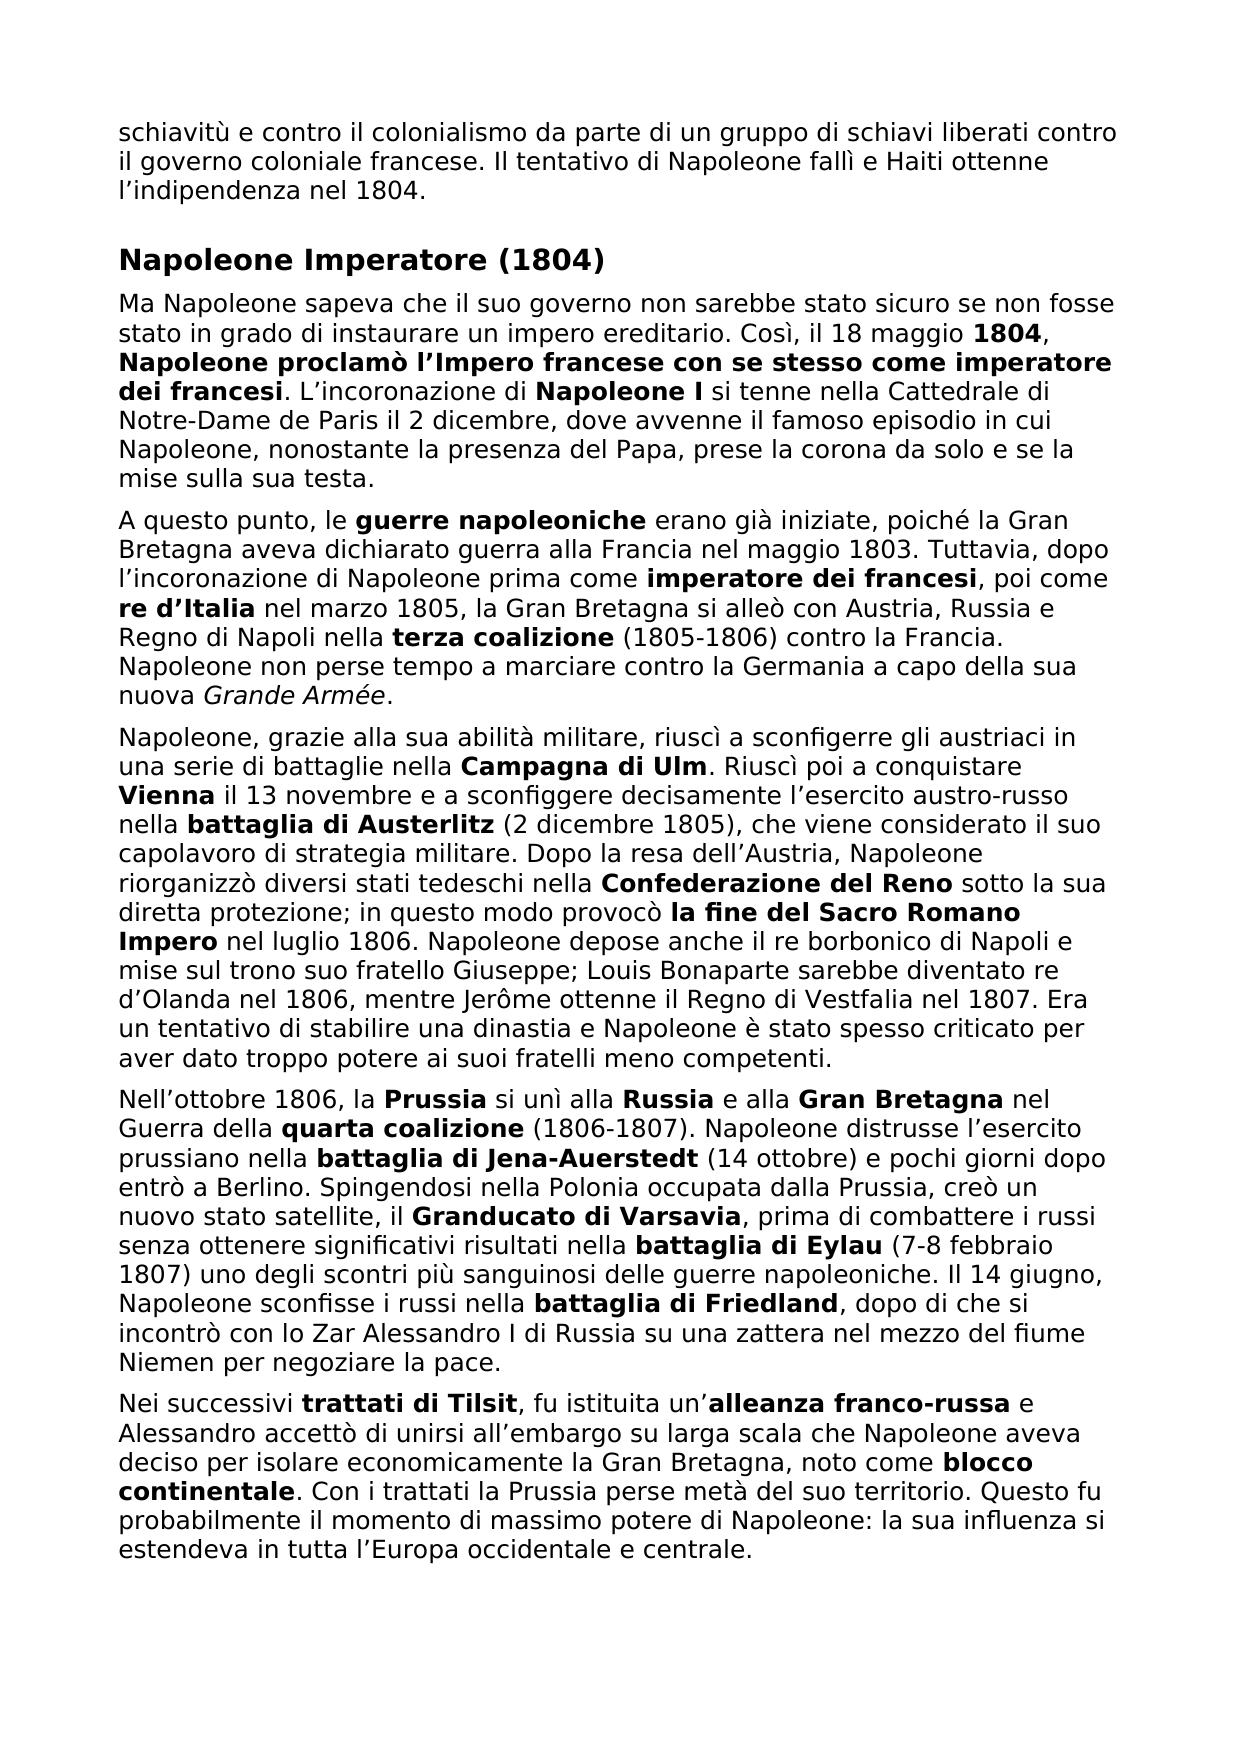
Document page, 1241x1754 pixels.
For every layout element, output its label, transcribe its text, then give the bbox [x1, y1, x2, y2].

text schiavitù e contro il colonialismo da parte di un gruppo di schiavi liberati contro il governo coloniale francese. Il tentativo di Napoleone fallì e Haiti ottenne l’indipendenza nel 1804. [118, 118, 1122, 206]
text A questo punto, le guerre napoleoniche erano già iniziate, poiché la Gran Bretagna aveva dichiarato guerra alla Francia nel maggio 1803. Tuttavia, dopo l’incoronazione di Napoleone prima come imperatore dei francesi, poi come re d’Italia nel marzo 1805, la Gran Bretagna si alleò con Austria, Russia e Regno di Napoli nella terza coalizione (1805-1806) contro la Francia. Napoleone non perse tempo a marciare contro la Germania a capo della sua nuova Grande Armée. [118, 506, 1122, 710]
text Nei successivi trattati di Tilsit, fu istituita un’alleanza franco-russa e Alessandro accettò di unirsi all’embargo su larga scala che Napoleone aveva deciso per isolare economicamente la Gran Bretagna, noto come blocco continentale. Con i trattati la Prussia perse metà del suo territorio. Questo fu probabilmente il momento di massimo potere di Napoleone: la sua influenza si estendeva in tutta l’Europa occidentale e centrale. [118, 1389, 1122, 1564]
text Nell’ottobre 1806, la Prussia si unì alla Russia e alla Gran Bretagna nel Guerra della quarta coalizione (1806-1807). Napoleone distrusse l’esercito prussiano nella battaglia di Jena-Auerstedt (14 ottobre) e pochi giorni dopo entrò a Berlino. Spingendosi nella Polonia occupata dalla Prussia, creò un nuovo stato satellite, il Granducato di Varsavia, prima di combattere i russi senza ottenere significativi risultati nella battaglia di Eylau (7-8 febbraio 1807) uno degli scontri più sanguinosi delle guerre napoleoniche. Il 14 giugno, Napoleone sconfisse i russi nella battaglia di Friedland, dopo di che si incontrò con lo Zar Alessandro I di Russia su una zattera nel mezzo del fiume Niemen per negoziare la pace. [118, 1085, 1122, 1377]
subtitle Napoleone Imperatore (1804) [118, 243, 1122, 277]
text Napoleone, grazie alla sua abilità militare, riuscì a sconfigerre gli austriaci in una serie di battaglie nella Campagna di Ulm. Riuscì poi a conquistare Vienna il 13 novembre e a sconfiggere decisamente l’esercito austro-russo nella battaglia di Austerlitz (2 dicembre 1805), che viene considerato il suo capolavoro di strategia militare. Dopo la resa dell’Austria, Napoleone riorganizzò diversi stati tedeschi nella Confederazione del Reno sotto la sua diretta protezione; in questo modo provocò la fine del Sacro Romano Impero nel luglio 1806. Napoleone depose anche il re borbonico di Napoli e mise sul trono suo fratello Giuseppe; Louis Bonaparte sarebbe diventato re d’Olanda nel 1806, mentre Jerôme ottenne il Regno di Vestfalia nel 1807. Era un tentativo di stabilire una dinastia e Napoleone è stato spesso criticato per aver dato troppo potere ai suoi fratelli meno competenti. [118, 723, 1122, 1073]
text Ma Napoleone sapeva che il suo governo non sarebbe stato sicuro se non fosse stato in grado di instaurare un impero ereditario. Così, il 18 maggio 1804, Napoleone proclamò l’Impero francese con se stesso come imperatore dei francesi. L’incoronazione di Napoleone I si tenne nella Cattedrale di Notre-Dame de Paris il 2 dicembre, dove avvenne il famoso episodio in cui Napoleone, nonostante la presenza del Papa, prese la corona da solo e se la mise sulla sua testa. [118, 289, 1122, 494]
